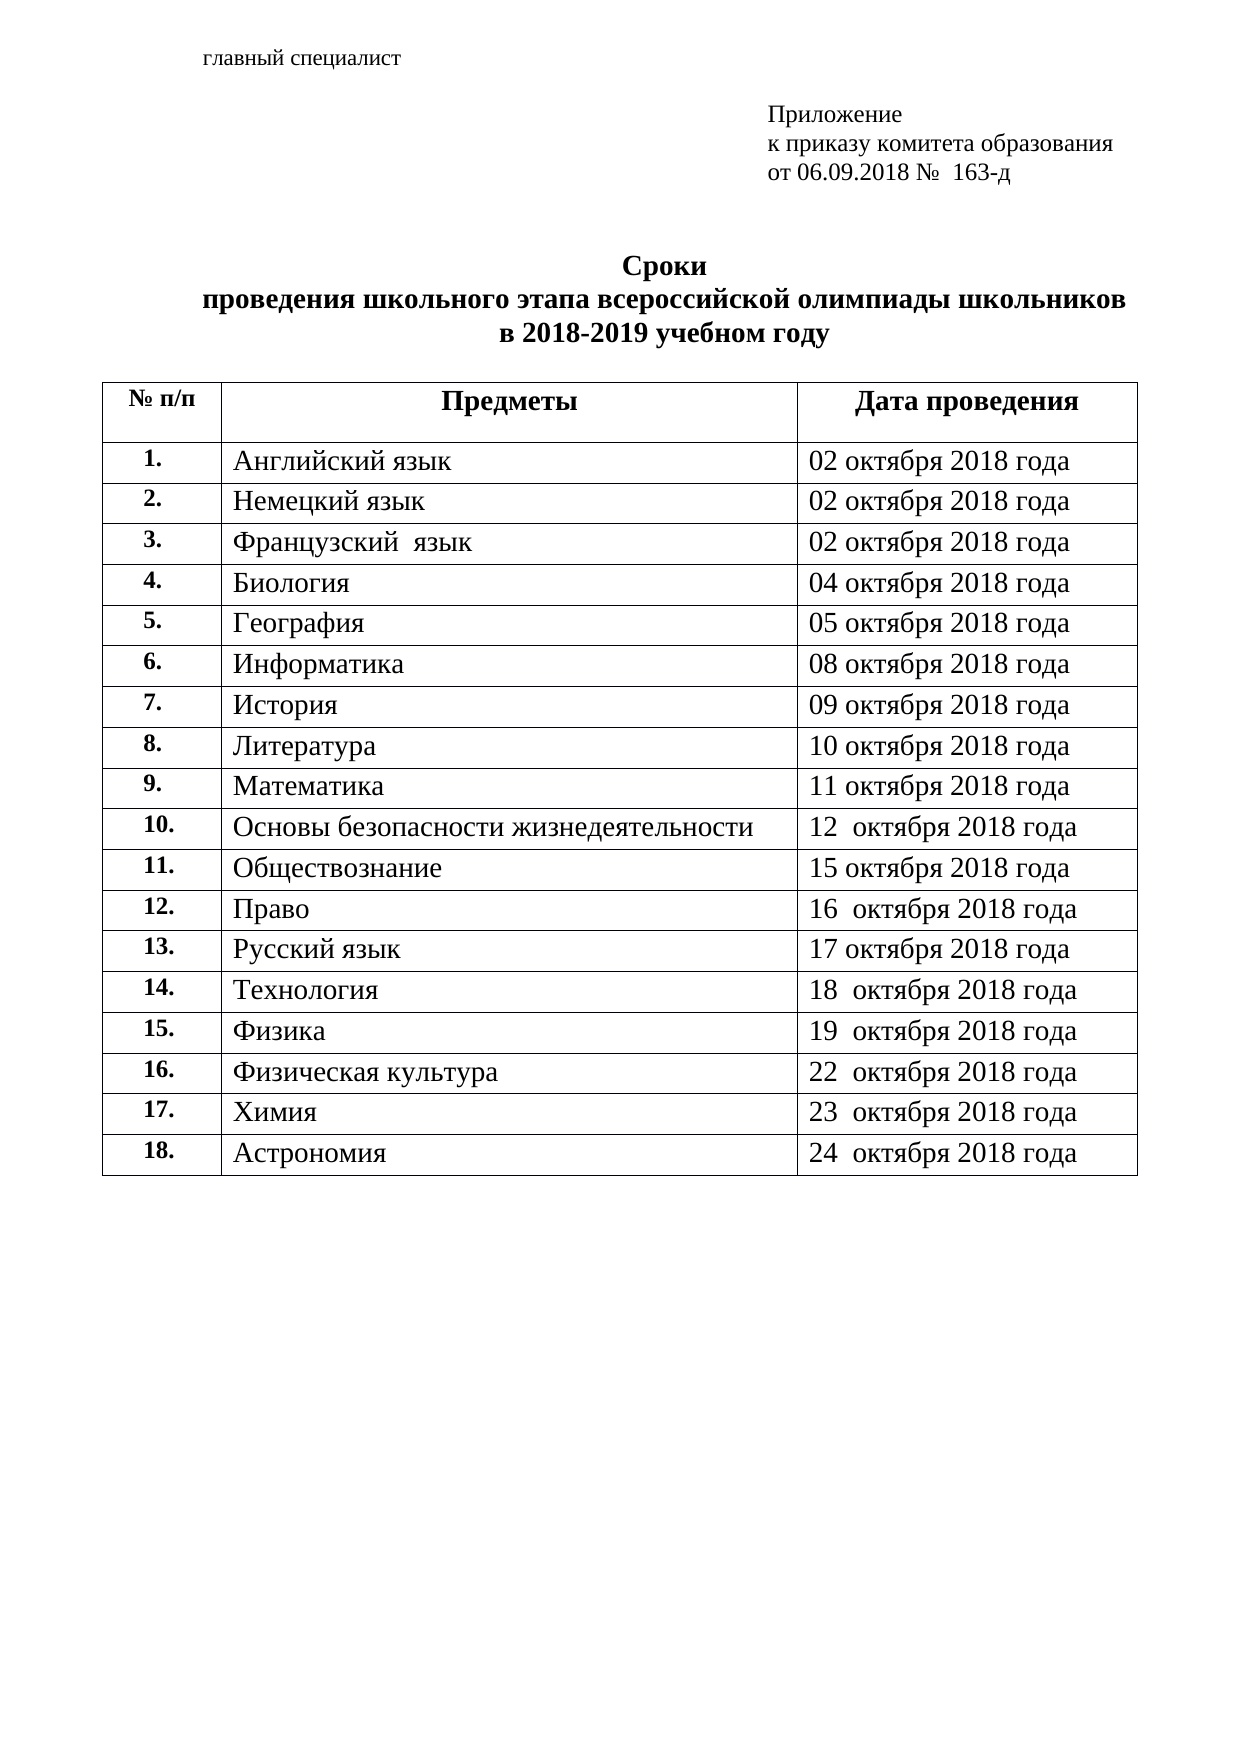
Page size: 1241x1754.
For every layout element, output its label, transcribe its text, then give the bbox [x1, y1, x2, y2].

text к приказу комитета образования [767, 128, 1152, 157]
table_cell Литература [222, 728, 797, 767]
table_cell 11 октября 2018 года [798, 769, 1137, 808]
table_cell Физика [222, 1013, 797, 1053]
table_cell Физическая культура [222, 1054, 797, 1093]
table_header Предметы [222, 383, 797, 442]
table_cell Английский язык [222, 443, 797, 482]
table_cell 02 октября 2018 года [798, 484, 1137, 523]
table_cell 17 октября 2018 года [798, 931, 1137, 971]
table_cell [103, 565, 221, 604]
table_cell 12 октября 2018 года [798, 809, 1137, 849]
text проведения школьного этапа всероссийской олимпиады школьников [177, 282, 1152, 315]
table_cell 18 октября 2018 года [798, 972, 1137, 1012]
table_header [549, 44, 906, 71]
table_cell [103, 524, 221, 564]
text в 2018-2019 учебном году [177, 315, 1152, 349]
table_cell [103, 606, 221, 645]
table_cell 19 октября 2018 года [798, 1013, 1137, 1053]
table_cell Химия [222, 1094, 797, 1134]
table_cell Технология [222, 972, 797, 1012]
table_cell История [222, 687, 797, 727]
table_cell 02 октября 2018 года [798, 524, 1137, 564]
table_cell Информатика [222, 646, 797, 686]
table_cell 08 октября 2018 года [798, 646, 1137, 686]
table_cell Русский язык [222, 931, 797, 971]
table_cell 16 октября 2018 года [798, 891, 1137, 930]
table_cell 02 октября 2018 года [798, 443, 1137, 482]
table_cell Астрономия [222, 1135, 797, 1175]
table_cell География [222, 606, 797, 645]
table_cell 22 октября 2018 года [798, 1054, 1137, 1093]
table_cell Немецкий язык [222, 484, 797, 523]
table_cell Математика [222, 769, 797, 808]
text Приложение [767, 99, 1152, 128]
table_cell [103, 931, 221, 971]
table_cell [103, 850, 221, 890]
table_cell [103, 1135, 221, 1175]
table_cell [103, 687, 221, 727]
table_cell 15 октября 2018 года [798, 850, 1137, 890]
table_cell 10 октября 2018 года [798, 728, 1137, 767]
table_header главный специалист [191, 44, 548, 71]
table_cell 09 октября 2018 года [798, 687, 1137, 727]
table_cell Право [222, 891, 797, 930]
table_cell [103, 728, 221, 767]
table_cell Основы безопасности жизнедеятельности [222, 809, 797, 849]
table_header [906, 44, 1240, 71]
table_cell Биология [222, 565, 797, 604]
table_header № п/п [103, 383, 221, 442]
table_cell [103, 769, 221, 808]
text от 06.09.2018 № 163-д [767, 157, 1152, 186]
table_cell [103, 1054, 221, 1093]
table_cell [103, 891, 221, 930]
table_cell 23 октября 2018 года [798, 1094, 1137, 1134]
table_cell [103, 1094, 221, 1134]
table_cell 05 октября 2018 года [798, 606, 1137, 645]
table_cell 04 октября 2018 года [798, 565, 1137, 604]
table_cell [103, 809, 221, 849]
table_cell [103, 972, 221, 1012]
table_cell [103, 1013, 221, 1053]
table_cell Обществознание [222, 850, 797, 890]
text Сроки [177, 248, 1152, 282]
table_cell [103, 484, 221, 523]
table_cell Французский язык [222, 524, 797, 564]
table_cell 24 октября 2018 года [798, 1135, 1137, 1175]
table_cell [103, 443, 221, 482]
table_cell [103, 646, 221, 686]
table_header Дата проведения [798, 383, 1137, 442]
